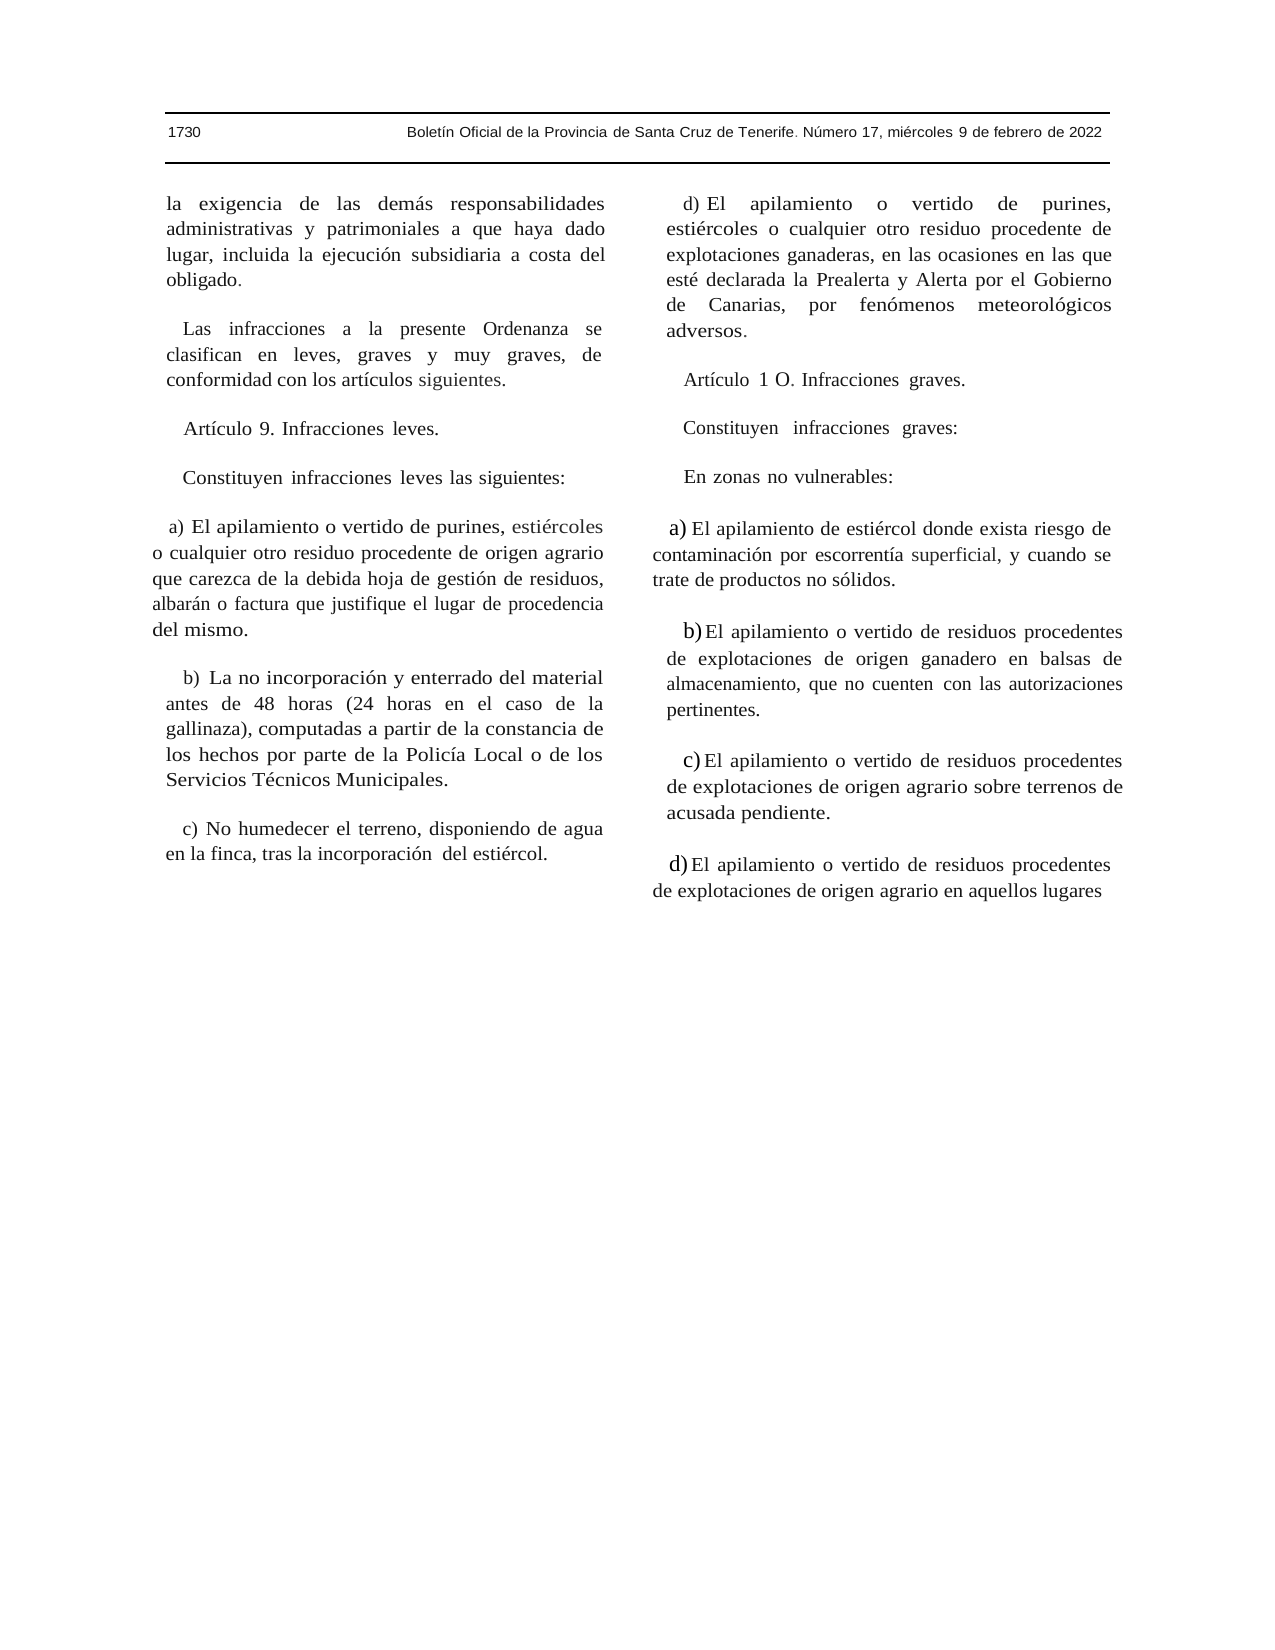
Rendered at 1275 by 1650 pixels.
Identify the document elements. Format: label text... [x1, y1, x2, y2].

text Las infracciones a la presente Ordenanza se clasifican en leves, graves y muy graves, de conformidad con los artículos siguientes. [166, 317, 602, 391]
text En zonas no vulnerables: [683, 465, 1123, 487]
text Artículo 9. Infracciones leves. [183, 417, 616, 440]
list La no incorporación y enterrado del material antes de 48 horas (24 horas en el caso de la gallinaza), computadas a partir de la constancia de los hechos por parte de la Policía Local o de los Servicios Técnicos Municipales. [166, 666, 604, 791]
list El apilamiento o vertido de residuos procedentes de explotaciones de origen agrario en aquellos lugares [652, 849, 1111, 902]
list No humedecer el terreno, disponiendo de agua en la finca, tras la incorporación del estiércol. [165, 817, 604, 865]
list El apilamiento de estiércol donde exista riesgo de contaminación por escorrentía superficial, y cuando se trate de productos no sólidos. [652, 514, 1111, 591]
list El apilamiento o vertido de residuos procedentes de explotaciones de origen ganadero en balsas de almacenamiento, que no cuenten con las autorizaciones pertinentes. [666, 617, 1123, 720]
text la exigencia de las demás responsabilidades administrativas y patrimoniales a que haya dado lugar, incluida la ejecución subsidiaria a costa del obligado. [166, 192, 605, 291]
list El apilamiento o vertido de residuos procedentes de explotaciones de origen agrario sobre terrenos de acusada pendiente. [666, 746, 1123, 824]
list El apilamiento o vertido de purines, estiércoles o cualquier otro residuo procedente de origen agrario que carezca de la debida hoja de gestión de residuos, albarán o factura que justifique el lugar de procedencia del mismo. [152, 515, 604, 640]
text Artículo 1 O. Infracciones graves. Constituyen infracciones graves: [683, 367, 966, 439]
text Constituyen infracciones leves las siguientes: [182, 466, 616, 489]
list El apilamiento o vertido de purines, estiércoles o cualquier otro residuo procedente de explotaciones ganaderas, en las ocasiones en las que esté declarada la Prealerta y Alerta por el Gobierno de Canarias, por fenómenos meteorológicos adversos. [666, 192, 1112, 341]
